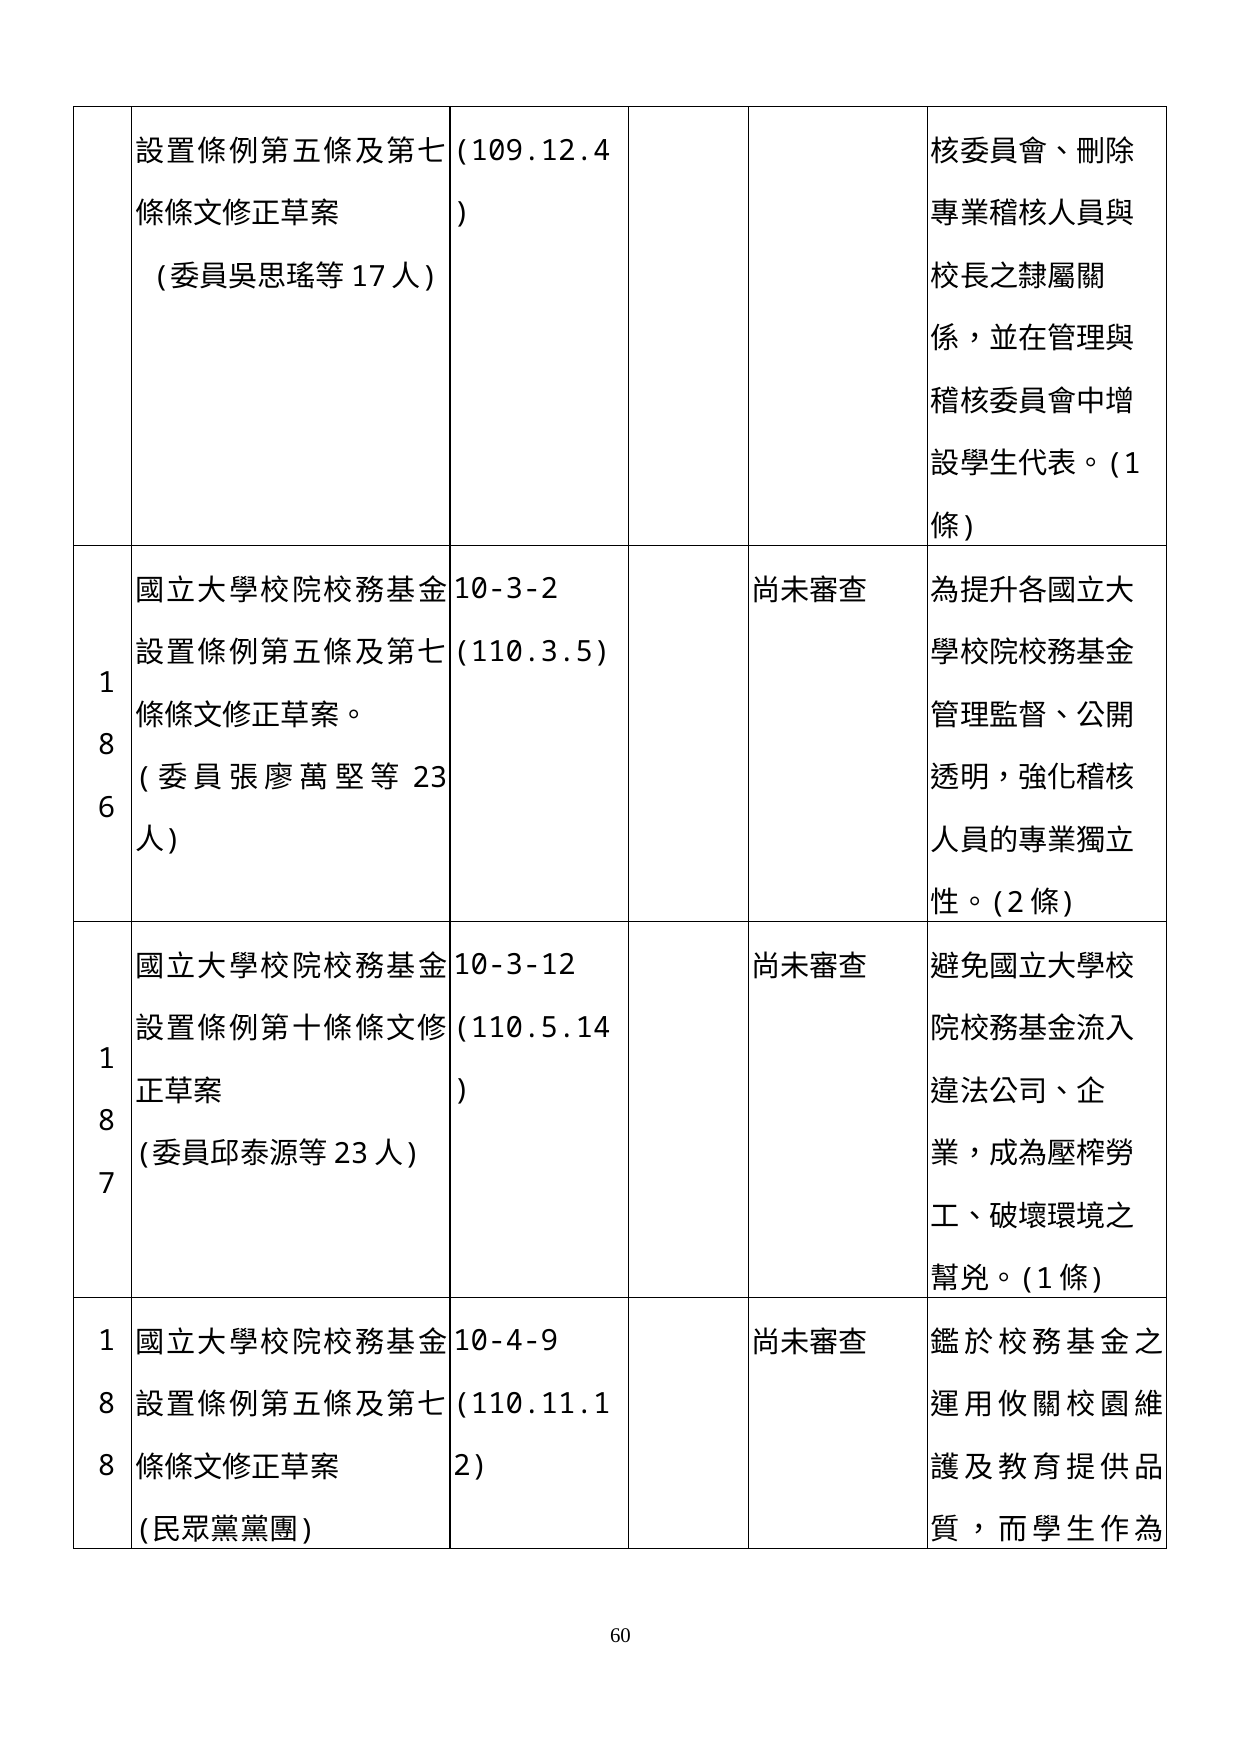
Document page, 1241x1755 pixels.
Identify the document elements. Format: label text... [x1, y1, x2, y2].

table_cell 尚未審查 [749, 1298, 927, 1548]
table_cell [629, 1298, 748, 1548]
table_cell [629, 107, 748, 544]
table_cell [74, 107, 131, 544]
table_cell [74, 546, 131, 921]
table_cell [629, 922, 748, 1297]
table_cell 為提升各國立大學校院校務基金管理監督、公開透明，強化稽核人員的專業獨立性。(2條) [928, 546, 1166, 921]
table_cell [749, 107, 927, 544]
table_cell 10-3-2 (110.3.5) [451, 546, 628, 921]
table_cell 國立大學校院校務基金設置條例第五條及第七條條文修正草案。 (委員張廖萬堅等23人) [132, 546, 449, 921]
table_cell 10-4-9 (110.11.12) [451, 1298, 628, 1548]
table_cell 鑑於校務基金之運用攸關校園維護及教育提供品質，而學生作為 [928, 1298, 1166, 1548]
table_cell (109.12.4) [451, 107, 628, 544]
table_cell 設置條例第五條及第七條條文修正草案 (委員吳思瑤等17人) [132, 107, 449, 544]
table_cell 尚未審查 [749, 546, 927, 921]
table_cell 國立大學校院校務基金設置條例第五條及第七條條文修正草案 (民眾黨黨團) [132, 1298, 449, 1548]
table_cell 10-3-12 (110.5.14) [451, 922, 628, 1297]
table_cell [74, 1298, 131, 1548]
table_cell 核委員會、刪除專業稽核人員與校長之隸屬關係，並在管理與稽核委員會中增設學生代表。(1條) [928, 107, 1166, 544]
table_cell 避免國立大學校院校務基金流入違法公司、企業，成為壓榨勞工、破壞環境之幫兇。(1條) [928, 922, 1166, 1297]
table_cell 尚未審查 [749, 922, 927, 1297]
table_cell 國立大學校院校務基金設置條例第十條條文修正草案 (委員邱泰源等23人) [132, 922, 449, 1297]
table_cell [74, 922, 131, 1297]
table_cell [629, 546, 748, 921]
